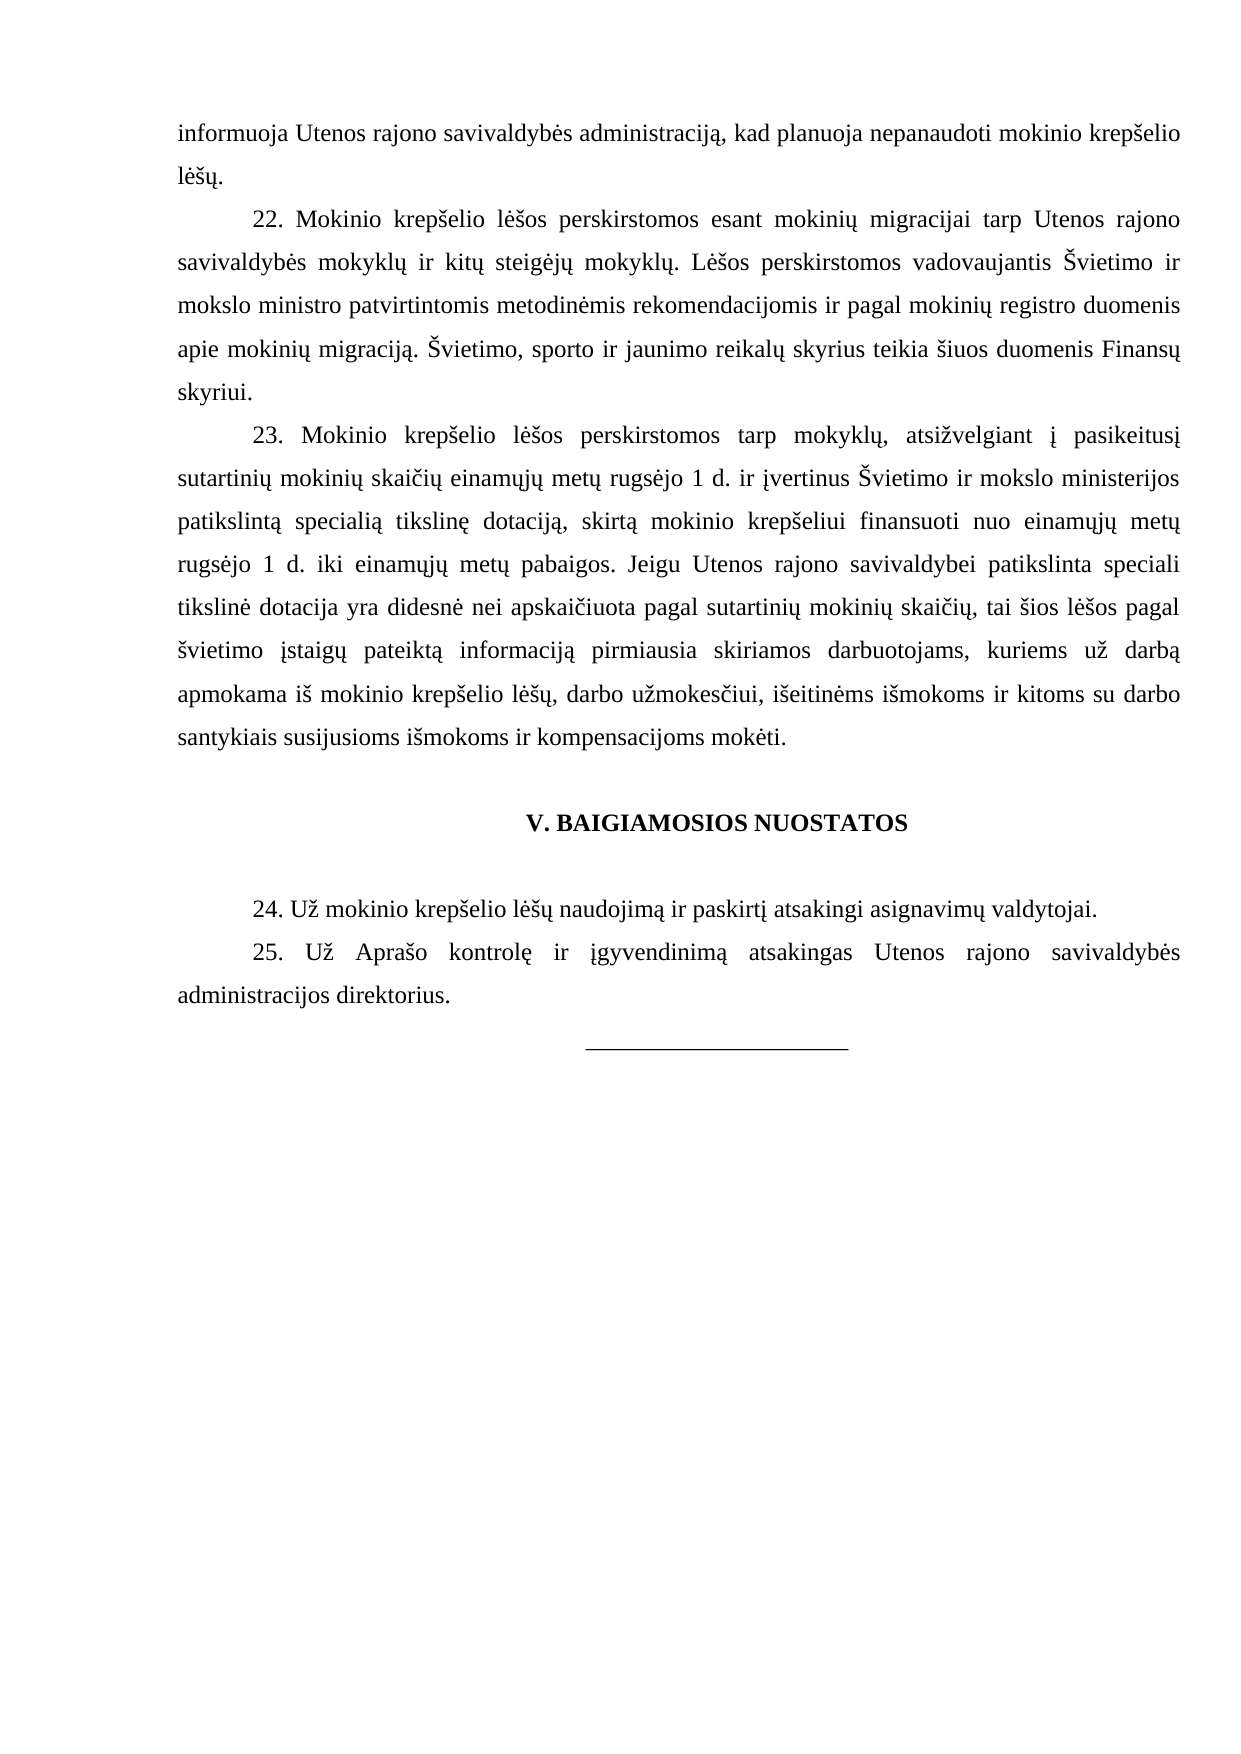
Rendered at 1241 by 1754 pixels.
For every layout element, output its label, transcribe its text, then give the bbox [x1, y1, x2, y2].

text 25. Už Aprašo kontrolę ir įgyvendinimą atsakingas Utenos rajono savivaldybės administracijos direktorius. [177, 937, 1181, 1009]
text informuoja Utenos rajono savivaldybės administraciją, kad planuoja nepanaudoti mokinio krepšelio lėšų. [177, 118, 1181, 190]
text 23. Mokinio krepšelio lėšos perskirstomos tarp mokyklų, atsižvelgiant į pasikeitusį sutartinių mokinių skaičių einamųjų metų rugsėjo 1 d. ir įvertinus Švietimo ir mokslo ministerijos patikslintą specialią tikslinę dotaciją, skirtą mokinio krepšeliui finansuoti nuo einamųjų metų rugsėjo 1 d. iki einamųjų metų pabaigos. Jeigu Utenos rajono savivaldybei patikslinta speciali tikslinė dotacija yra didesnė nei apskaičiuota pagal sutartinių mokinių skaičių, tai šios lėšos pagal švietimo įstaigų pateiktą informaciją pirmiausia skiriamos darbuotojams, kuriems už darbą apmokama iš mokinio krepšelio lėšų, darbo užmokesčiui, išeitinėms išmokoms ir kitoms su darbo santykiais susijusioms išmokoms ir kompensacijoms mokėti. [177, 420, 1181, 751]
text _____________________ [177, 1024, 1181, 1052]
text 24. Už mokinio krepšelio lėšų naudojimą ir paskirtį atsakingi asignavimų valdytojai. [177, 894, 1181, 923]
text 22. Mokinio krepšelio lėšos perskirstomos esant mokinių migracijai tarp Utenos rajono savivaldybės mokyklų ir kitų steigėjų mokyklų. Lėšos perskirstomos vadovaujantis Švietimo ir mokslo ministro patvirtintomis metodinėmis rekomendacijomis ir pagal mokinių registro duomenis apie mokinių migraciją. Švietimo, sporto ir jaunimo reikalų skyrius teikia šiuos duomenis Finansų skyriui. [177, 204, 1181, 406]
text V. BAIGIAMOSIOS NUOSTATOS [177, 808, 1181, 837]
